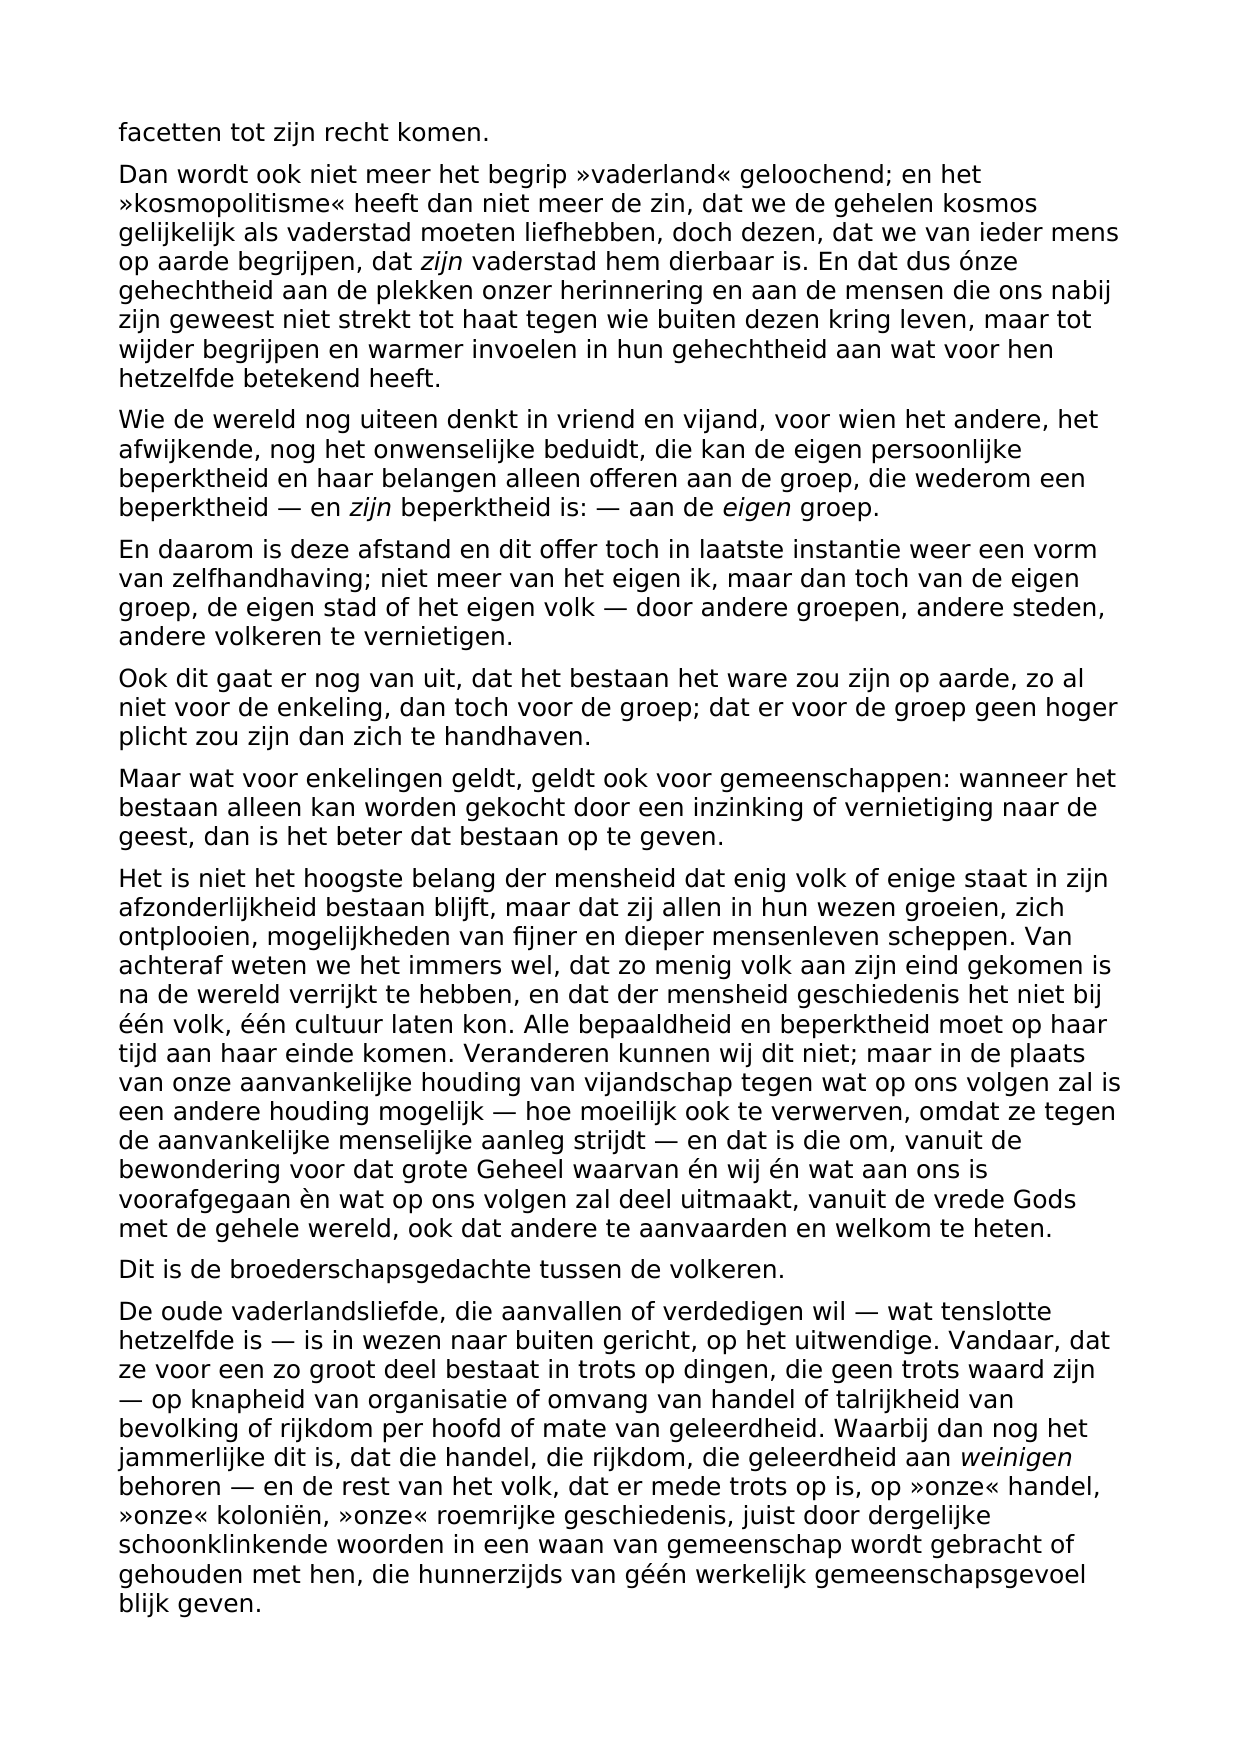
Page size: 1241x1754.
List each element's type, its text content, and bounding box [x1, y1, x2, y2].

text Wie de wereld nog uiteen denkt in vriend en vijand, voor wien het andere, het afwijkende, nog het onwenselijke beduidt, die kan de eigen persoonlijke beperktheid en haar belangen alleen offeren aan de groep, die wederom een beperktheid — en zijn beperktheid is: — aan de eigen groep. [118, 406, 1122, 522]
text Het is niet het hoogste belang der mensheid dat enig volk of enige staat in zijn afzonderlijkheid bestaan blijft, maar dat zij allen in hun wezen groeien, zich ontplooien, mogelijkheden van fijner en dieper mensenleven scheppen. Van achteraf weten we het immers wel, dat zo menig volk aan zijn eind gekomen is na de wereld verrijkt te hebben, en dat der mensheid geschiedenis het niet bij één volk, één cultuur laten kon. Alle bepaaldheid en beperktheid moet op haar tijd aan haar einde komen. Veranderen kunnen wij dit niet; maar in de plaats van onze aanvankelijke houding van vijandschap tegen wat op ons volgen zal is een andere houding mogelijk — hoe moeilijk ook te verwerven, omdat ze tegen de aanvankelijke menselijke aanleg strijdt — en dat is die om, vanuit de bewondering voor dat grote Geheel waarvan én wij én wat aan ons is voorafgegaan èn wat op ons volgen zal deel uitmaakt, vanuit de vrede Gods met de gehele wereld, ook dat andere te aanvaarden en welkom te heten. [118, 864, 1122, 1243]
text En daarom is deze afstand en dit offer toch in laatste instantie weer een vorm van zelfhandhaving; niet meer van het eigen ik, maar dan toch van de eigen groep, de eigen stad of het eigen volk — door andere groepen, andere steden, andere volkeren te vernietigen. [118, 535, 1122, 651]
text facetten tot zijn recht komen. [118, 118, 1122, 147]
text Ook dit gaat er nog van uit, dat het bestaan het ware zou zijn op aarde, zo al niet voor de enkeling, dan toch voor de groep; dat er voor de groep geen hoger plicht zou zijn dan zich te handhaven. [118, 664, 1122, 751]
text Dan wordt ook niet meer het begrip »vaderland« geloochend; en het »kosmopolitisme« heeft dan niet meer de zin, dat we de gehelen kosmos gelijkelijk als vaderstad moeten liefhebben, doch dezen, dat we van ieder mens op aarde begrijpen, dat zijn vaderstad hem dierbaar is. En dat dus ónze gehechtheid aan de plekken onzer herinnering en aan de mensen die ons nabij zijn geweest niet strekt tot haat tegen wie buiten dezen kring leven, maar tot wijder begrijpen en warmer invoelen in hun gehechtheid aan wat voor hen hetzelfde betekend heeft. [118, 160, 1122, 393]
text Maar wat voor enkelingen geldt, geldt ook voor gemeenschappen: wanneer het bestaan alleen kan worden gekocht door een inzinking of vernietiging naar de geest, dan is het beter dat bestaan op te geven. [118, 764, 1122, 851]
text Dit is de broederschapsgedachte tussen de volkeren. [118, 1256, 1122, 1285]
text De oude vaderlandsliefde, die aanvallen of verdedigen wil — wat tenslotte hetzelfde is — is in wezen naar buiten gericht, op het uitwendige. Vandaar, dat ze voor een zo groot deel bestaat in trots op dingen, die geen trots waard zijn — op knapheid van organisatie of omvang van handel of talrijkheid van bevolking of rijkdom per hoofd of mate van geleerdheid. Waarbij dan nog het jammerlijke dit is, dat die handel, die rijkdom, die geleerdheid aan weinigen behoren — en de rest van het volk, dat er mede trots op is, op »onze« handel, »onze« koloniën, »onze« roemrijke geschiedenis, juist door dergelijke schoonklinkende woorden in een waan van gemeenschap wordt gebracht of gehouden met hen, die hunnerzijds van géén werkelijk gemeenschapsgevoel blijk geven. [118, 1297, 1122, 1618]
